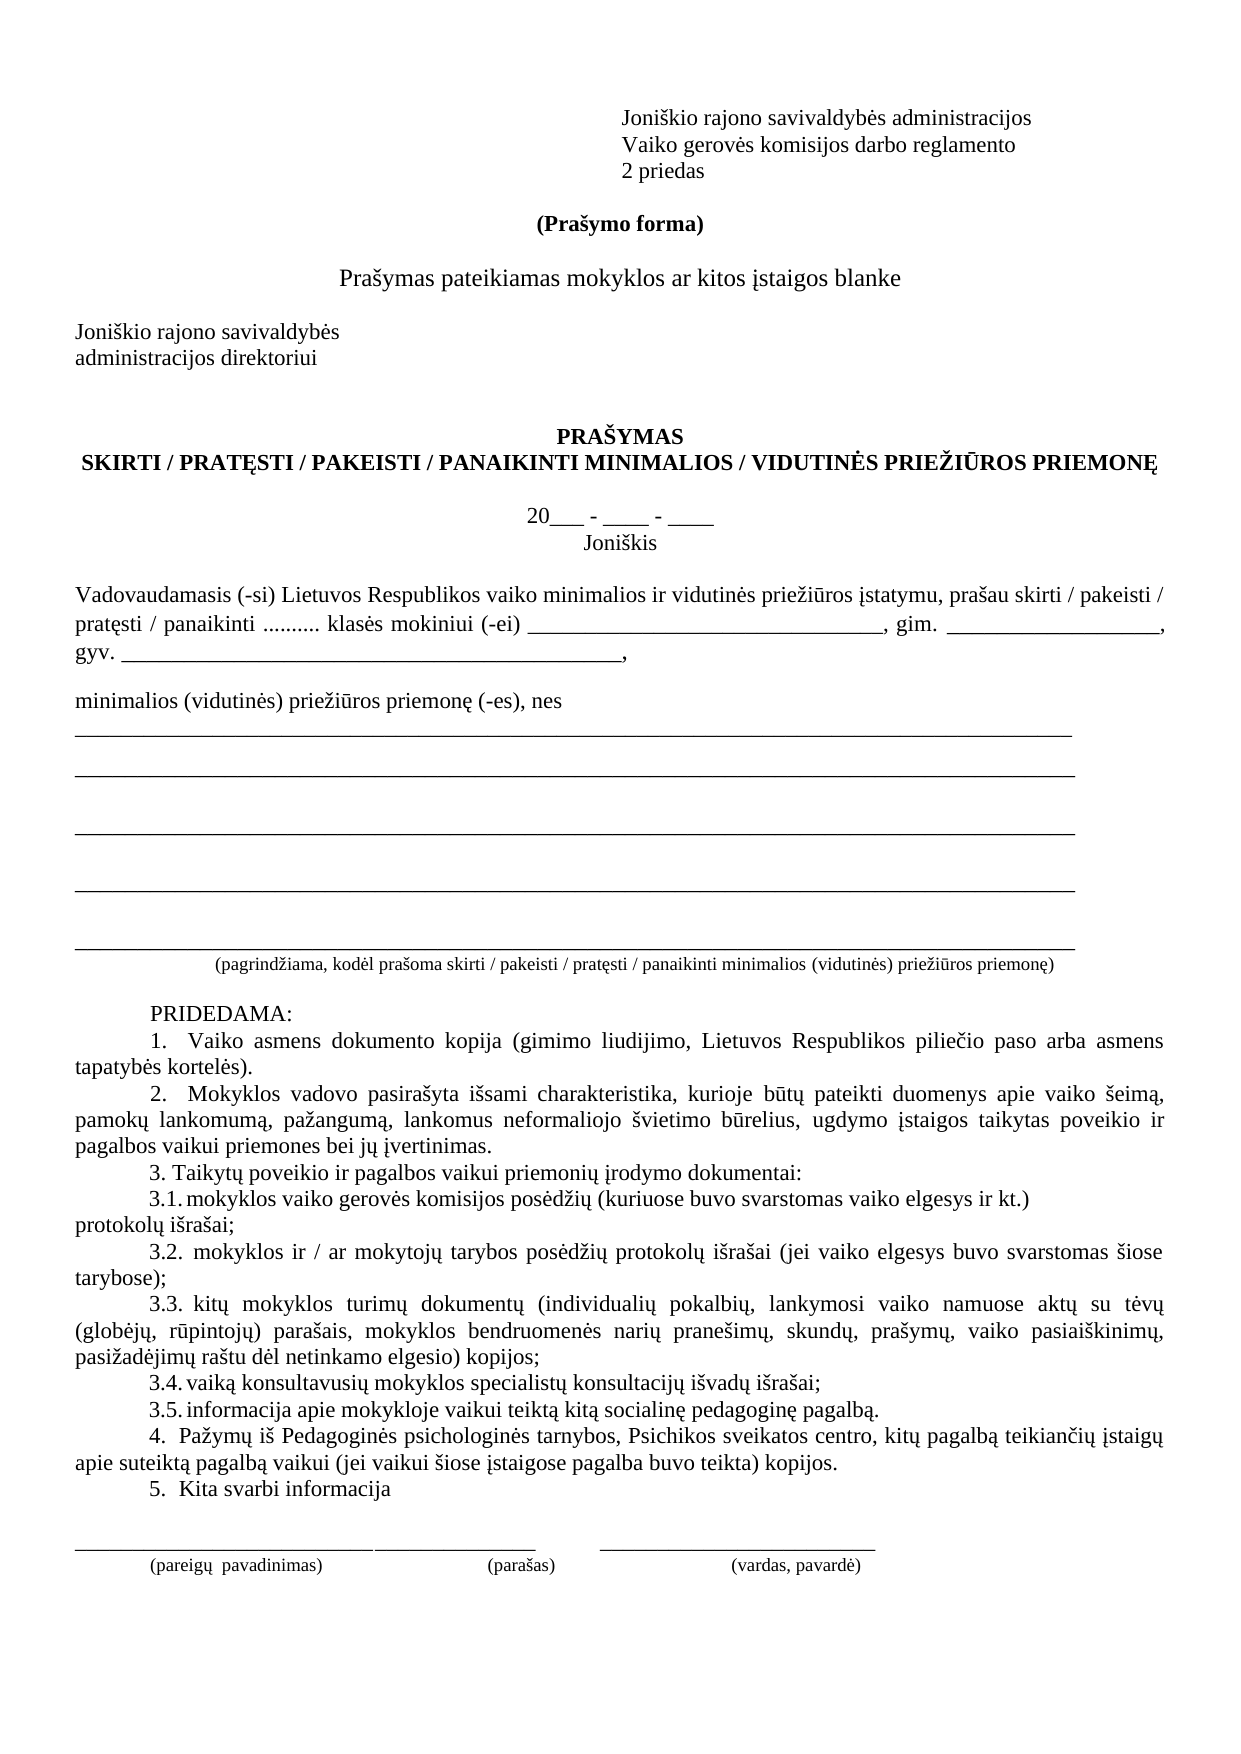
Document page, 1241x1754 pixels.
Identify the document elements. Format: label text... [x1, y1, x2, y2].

text Joniškio rajono savivaldybės [75, 318, 1165, 344]
text 3.3. kitų mokyklos turimų dokumentų (individualių pokalbių, lankymosi vaiko namuose aktų su tėvų (globėjų, rūpintojų) parašais, mokyklos bendruomenės narių pranešimų, skundų, prašymų, vaiko pasiaiškinimų, pasižadėjimų raštu dėl netinkamo elgesio) kopijos; [75, 1290, 1165, 1369]
text (Prašymo forma) [75, 210, 1165, 236]
text 3. Taikytų poveikio ir pagalbos vaikui priemonių įrodymo dokumentai: [75, 1159, 1165, 1185]
text (pagrindžiama, kodėl prašoma skirti / pakeisti / pratęsti / panaikinti minimalios (vidutinės) priežiūros priemonę) [75, 953, 1165, 974]
text 20___ - ____ - ____ [75, 502, 1165, 528]
text Joniškio rajono savivaldybės administracijos [621, 104, 1165, 131]
text SKIRTI / PRATĘSTI / PAKEISTI / PANAIKINTI MINIMALIOS / VIDUTINĖS PRIEŽIŪROS PRIEMONĘ [75, 449, 1165, 476]
text Vadovaudamasis (-si) Lietuvos Respublikos vaiko minimalios ir vidutinės priežiūros įstatymu, prašau skirti / pakeisti / pratęsti / panaikinti .......... klasės mokiniui (-ei) _______________________________, gim. _________________, gyv. ________________________________________, [75, 581, 1165, 665]
text minimalios (vidutinės) priežiūros priemonę (-es), nes _______________________________________________________________________________________ [75, 687, 1165, 739]
text 3.5. informacija apie mokykloje vaikui teiktą kitą socialinę pedagoginę pagalbą. [148, 1396, 1165, 1422]
text PRIDEDAMA: [75, 1001, 1165, 1027]
text administracijos direktoriui [75, 344, 1165, 370]
text 1. Vaiko asmens dokumento kopija (gimimo liudijimo, Lietuvos Respublikos piliečio paso arba asmens tapatybės kortelės). [75, 1027, 1165, 1079]
text ________________________________________________________________________________ [75, 924, 1165, 953]
text 5. Kita svarbi informacija [149, 1475, 1165, 1501]
text ________________________________________________________________________________ [75, 866, 1165, 895]
text 2. Mokyklos vadovo pasirašyta išsami charakteristika, kurioje būtų pateikti duomenys apie vaiko šeimą, pamokų lankomumą, pažangumą, lankomus neformaliojo švietimo būrelius, ugdymo įstaigos taikytas poveikio ir pagalbos vaikui priemones bei jų įvertinimas. [75, 1079, 1165, 1159]
text ________________________________________________________________________________ [75, 809, 1165, 838]
text 3.2. mokyklos ir / ar mokytojų tarybos posėdžių protokolų išrašai (jei vaiko elgesys buvo svarstomas šiose tarybose); [75, 1238, 1165, 1290]
text Joniškis [75, 528, 1165, 555]
text 3.4. vaiką konsultavusių mokyklos specialistų konsultacijų išvadų išrašai; [148, 1369, 1165, 1396]
text Prašymas pateikiamas mokyklos ar kitos įstaigos blanke [75, 263, 1165, 291]
text PRAŠYMAS [75, 423, 1165, 449]
text ________________________________________________________________________________ [75, 751, 1165, 780]
text 3.1. mokyklos vaiko gerovės komisijos posėdžių (kuriuose buvo svarstomas vaiko elgesys ir kt.) [148, 1185, 1165, 1211]
text __________________________ ______________ ________________________ [75, 1528, 1147, 1554]
text Vaiko gerovės komisijos darbo reglamento [621, 131, 1165, 157]
text 4. Pažymų iš Pedagoginės psichologinės tarnybos, Psichikos sveikatos centro, kitų pagalbą teikiančių įstaigų apie suteiktą pagalbą vaikui (jei vaikui šiose įstaigose pagalba buvo teikta) kopijos. [75, 1422, 1165, 1475]
text protokolų išrašai; [75, 1211, 1165, 1238]
text 2 priedas [621, 157, 1165, 183]
text (pareigų pavadinimas) (parašas) (vardas, pavardė) [75, 1554, 1147, 1576]
